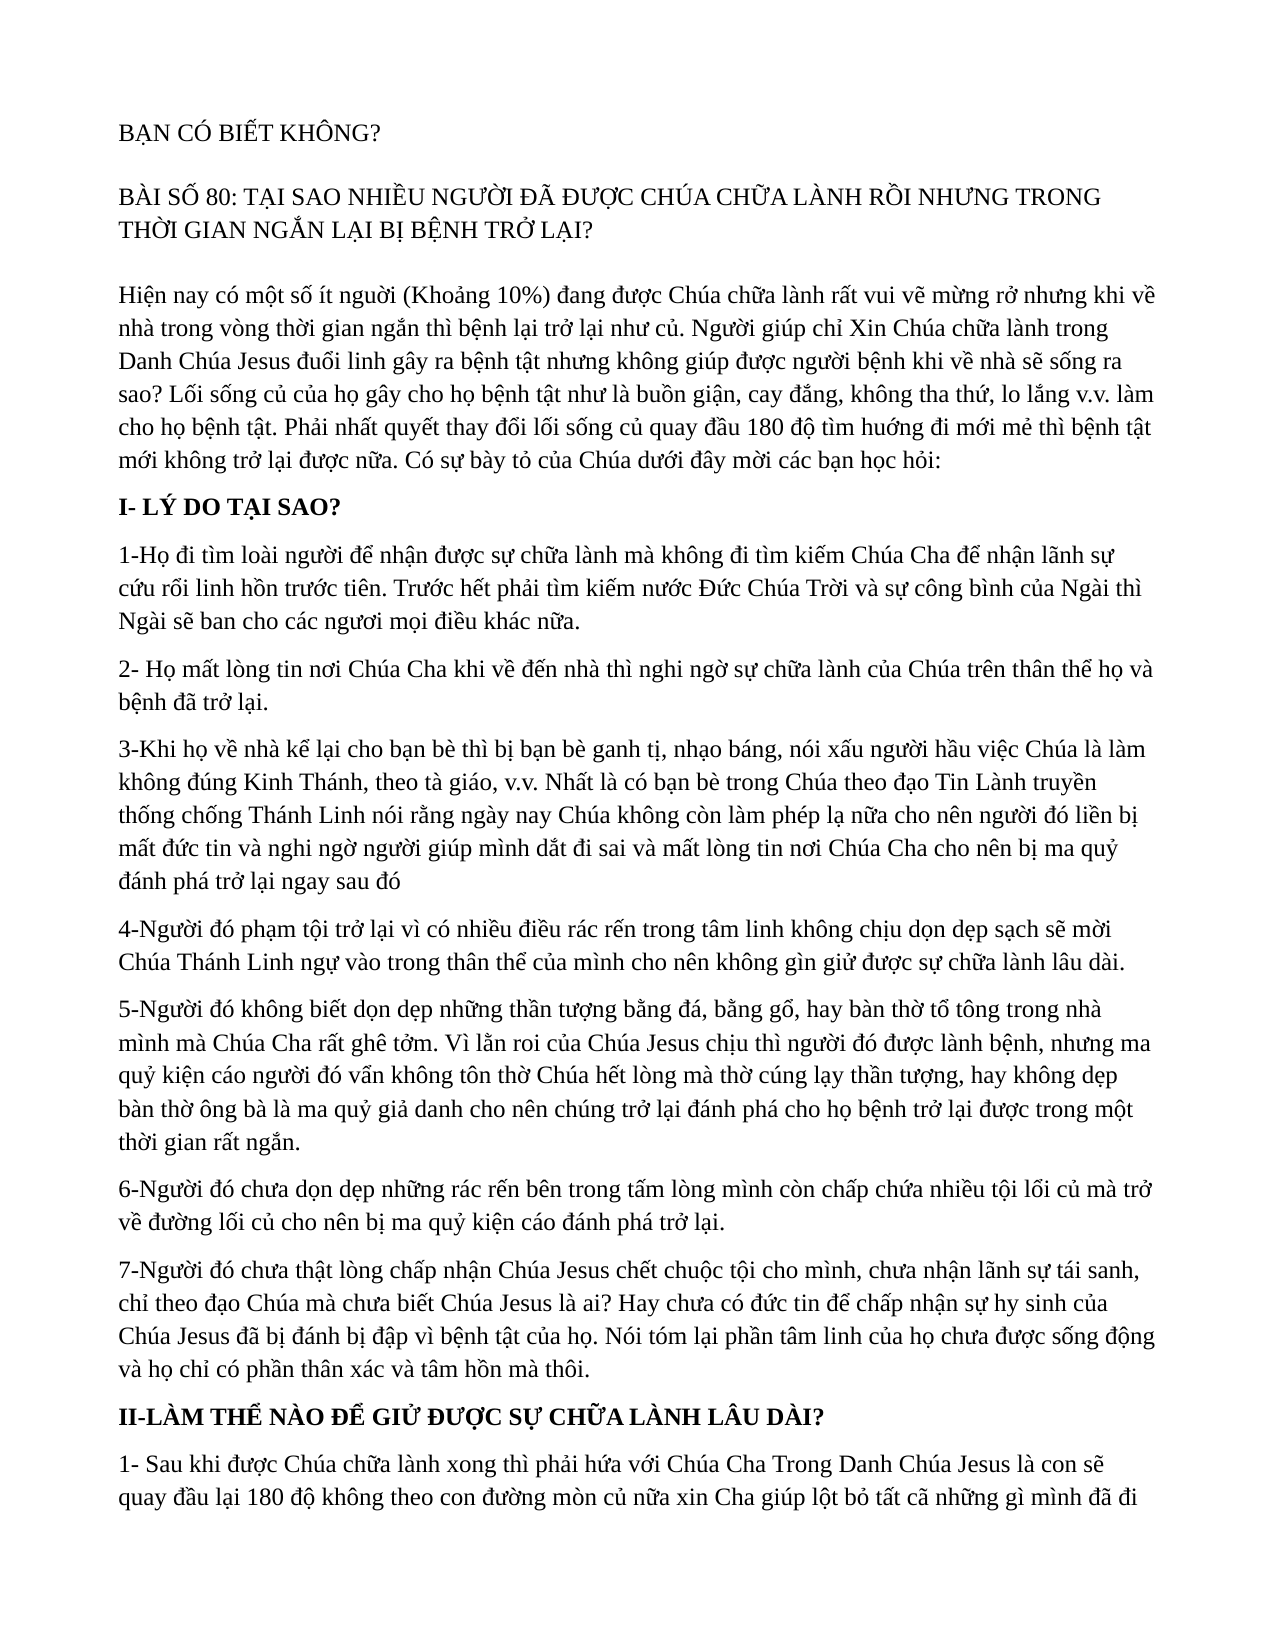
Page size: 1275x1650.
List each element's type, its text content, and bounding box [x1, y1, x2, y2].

text 1- Sau khi được Chúa chữa lành xong thì phải hứa với Chúa Cha Trong Danh Chúa Jesus là con sẽ quay đầu lại 180 độ không theo con đường mòn củ nữa xin Cha giúp lột bỏ tất cã những gì mình đã đi [118, 1449, 1157, 1511]
text 5-Người đó không biết dọn dẹp những thần tượng bằng đá, bằng gổ, hay bàn thờ tổ tông trong nhà mình mà Chúa Cha rất ghê tởm. Vì lằn roi của Chúa Jesus chịu thì người đó được lành bệnh, nhưng ma quỷ kiện cáo người đó vẩn không tôn thờ Chúa hết lòng mà thờ cúng lạy thần tượng, hay không dẹp bàn thờ ông bà là ma quỷ giả danh cho nên chúng trở lại đánh phá cho họ bệnh trở lại được trong một thời gian rất ngắn. [118, 994, 1157, 1155]
text 7-Người đó chưa thật lòng chấp nhận Chúa Jesus chết chuộc tội cho mình, chưa nhận lãnh sự tái sanh, chỉ theo đạo Chúa mà chưa biết Chúa Jesus là ai? Hay chưa có đức tin để chấp nhận sự hy sinh của Chúa Jesus đã bị đánh bị đập vì bệnh tật của họ. Nói tóm lại phần tâm linh của họ chưa được sống động và họ chỉ có phần thân xác và tâm hồn mà thôi. [118, 1255, 1157, 1383]
text 6-Người đó chưa dọn dẹp những rác rến bên trong tấm lòng mình còn chấp chứa nhiều tội lổi củ mà trở về đường lối củ cho nên bị ma quỷ kiện cáo đánh phá trở lại. [118, 1174, 1157, 1236]
text 3-Khi họ về nhà kể lại cho bạn bè thì bị bạn bè ganh tị, nhạo báng, nói xấu người hầu việc Chúa là làm không đúng Kinh Thánh, theo tà giáo, v.v. Nhất là có bạn bè trong Chúa theo đạo Tin Lành truyền thống chống Thánh Linh nói rằng ngày nay Chúa không còn làm phép lạ nữa cho nên người đó liền bị mất đức tin và nghi ngờ người giúp mình dắt đi sai và mất lòng tin nơi Chúa Cha cho nên bị ma quỷ đánh phá trở lại ngay sau đó [118, 734, 1157, 895]
text II-LÀM THỂ NÀO ĐỂ GIỬ ĐƯỢC SỰ CHỮA LÀNH LÂU DÀI? [118, 1402, 1157, 1430]
text BÀI SỐ 80: TẠI SAO NHIỀU NGƯỜI ĐÃ ĐƯỢC CHÚA CHỮA LÀNH RỒI NHƯNG TRONG THỜI GIAN NGẮN LẠI BỊ BỆNH TRỞ LẠI? [118, 182, 1157, 244]
text 2- Họ mất lòng tin nơi Chúa Cha khi về đến nhà thì nghi ngờ sự chữa lành của Chúa trên thân thể họ và bệnh đã trở lại. [118, 654, 1157, 715]
text 1-Họ đi tìm loài người để nhận được sự chữa lành mà không đi tìm kiếm Chúa Cha để nhận lãnh sự cứu rổi linh hồn trước tiên. Trước hết phải tìm kiếm nước Đức Chúa Trời và sự công bình của Ngài thì Ngài sẽ ban cho các ngươi mọi điều khác nữa. [118, 540, 1157, 635]
text BẠN CÓ BIẾT KHÔNG? [118, 118, 1157, 147]
text 4-Người đó phạm tội trở lại vì có nhiều điều rác rến trong tâm linh không chịu dọn dẹp sạch sẽ mời Chúa Thánh Linh ngự vào trong thân thể của mình cho nên không gìn giử được sự chữa lành lâu dài. [118, 914, 1157, 976]
text I- LÝ DO TẠI SAO? [118, 492, 1157, 521]
text Hiện nay có một số ít nguời (Khoảng 10%) đang được Chúa chữa lành rất vui vẽ mừng rở nhưng khi về nhà trong vòng thời gian ngắn thì bệnh lại trở lại như củ. Người giúp chỉ Xin Chúa chữa lành trong Danh Chúa Jesus đuổi linh gây ra bệnh tật nhưng không giúp được người bệnh khi về nhà sẽ sống ra sao? Lối sống củ của họ gây cho họ bệnh tật như là buồn giận, cay đắng, không tha thứ, lo lắng v.v. làm cho họ bệnh tật. Phải nhất quyết thay đổi lối sống củ quay đầu 180 độ tìm huớng đi mới mẻ thì bệnh tật mới không trở lại được nữa. Có sự bày tỏ của Chúa dưới đây mời các bạn học hỏi: [118, 280, 1157, 473]
